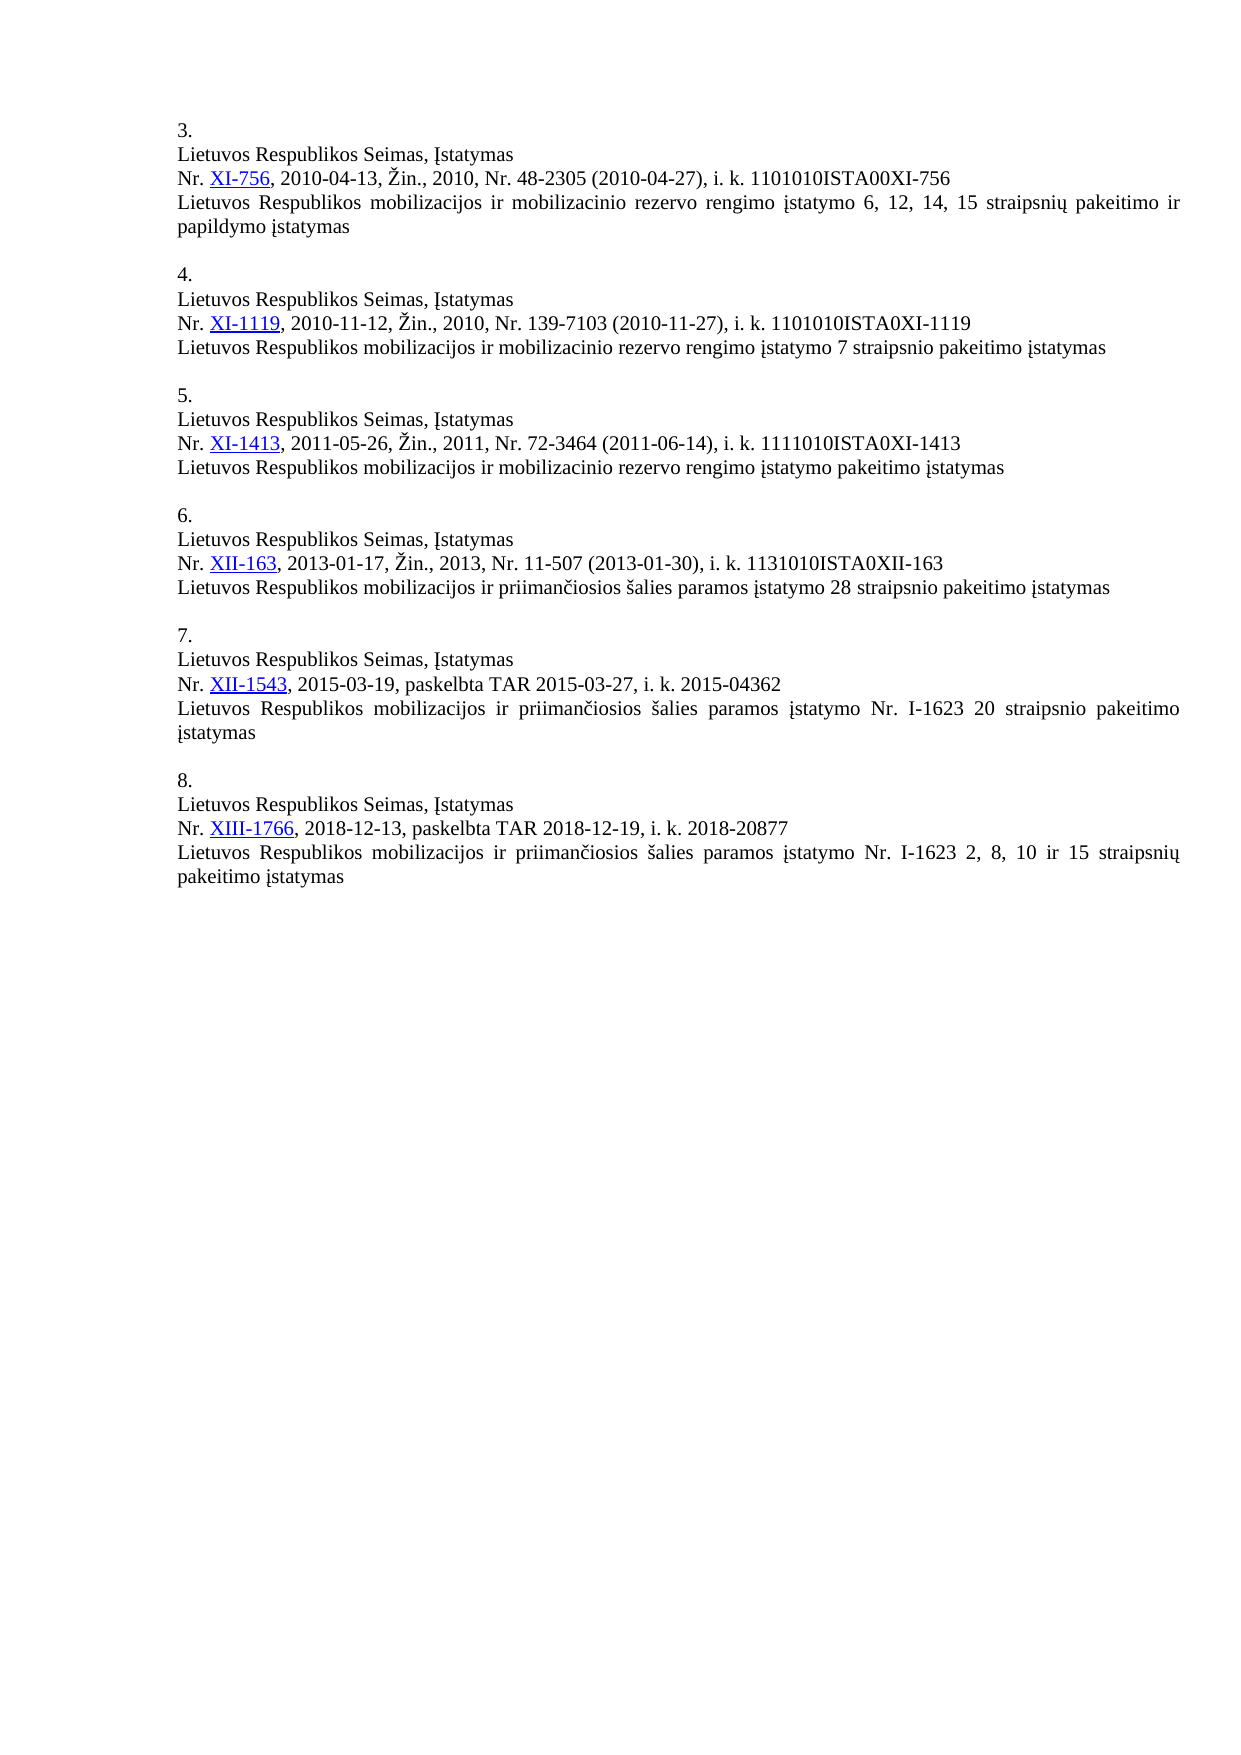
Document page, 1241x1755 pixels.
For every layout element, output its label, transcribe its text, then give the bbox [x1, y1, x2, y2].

text Lietuvos Respublikos Seimas, Įstatymas [177, 792, 1181, 816]
text 8. [177, 768, 1181, 792]
text Lietuvos Respublikos mobilizacijos ir mobilizacinio rezervo rengimo įstatymo 6, 12, 14, 15 straipsnių pakeitimo ir papildymo įstatymas [177, 190, 1181, 238]
text Lietuvos Respublikos Seimas, Įstatymas [177, 527, 1181, 551]
text 4. [177, 262, 1181, 286]
text Nr. XI-756, 2010-04-13, Žin., 2010, Nr. 48-2305 (2010-04-27), i. k. 1101010ISTA00XI-756 [177, 166, 1181, 190]
text Lietuvos Respublikos Seimas, Įstatymas [177, 407, 1181, 431]
text Nr. XI-1119, 2010-11-12, Žin., 2010, Nr. 139-7103 (2010-11-27), i. k. 1101010ISTA0XI-1119 [177, 311, 1181, 334]
text Nr. XII-1543, 2015-03-19, paskelbta TAR 2015-03-27, i. k. 2015-04362 [177, 671, 1181, 696]
text Lietuvos Respublikos mobilizacijos ir priimančiosios šalies paramos įstatymo Nr. I-1623 20 straipsnio pakeitimo įstatymas [177, 696, 1181, 744]
text Lietuvos Respublikos mobilizacijos ir priimančiosios šalies paramos įstatymo Nr. I-1623 2, 8, 10 ir 15 straipsnių pakeitimo įstatymas [177, 840, 1181, 888]
text Lietuvos Respublikos mobilizacijos ir mobilizacinio rezervo rengimo įstatymo pakeitimo įstatymas [177, 455, 1181, 479]
text 5. [177, 383, 1181, 407]
text Lietuvos Respublikos mobilizacijos ir priimančiosios šalies paramos įstatymo 28 straipsnio pakeitimo įstatymas [177, 575, 1181, 599]
text Nr. XII-163, 2013-01-17, Žin., 2013, Nr. 11-507 (2013-01-30), i. k. 1131010ISTA0XII-163 [177, 551, 1181, 575]
text Lietuvos Respublikos mobilizacijos ir mobilizacinio rezervo rengimo įstatymo 7 straipsnio pakeitimo įstatymas [177, 334, 1181, 359]
text Nr. XIII-1766, 2018-12-13, paskelbta TAR 2018-12-19, i. k. 2018-20877 [177, 816, 1181, 840]
text 6. [177, 503, 1181, 527]
text Lietuvos Respublikos Seimas, Įstatymas [177, 142, 1181, 166]
text 3. [177, 118, 1181, 142]
text 7. [177, 623, 1181, 647]
text Nr. XI-1413, 2011-05-26, Žin., 2011, Nr. 72-3464 (2011-06-14), i. k. 1111010ISTA0XI-1413 [177, 431, 1181, 455]
text Lietuvos Respublikos Seimas, Įstatymas [177, 286, 1181, 311]
text Lietuvos Respublikos Seimas, Įstatymas [177, 647, 1181, 671]
